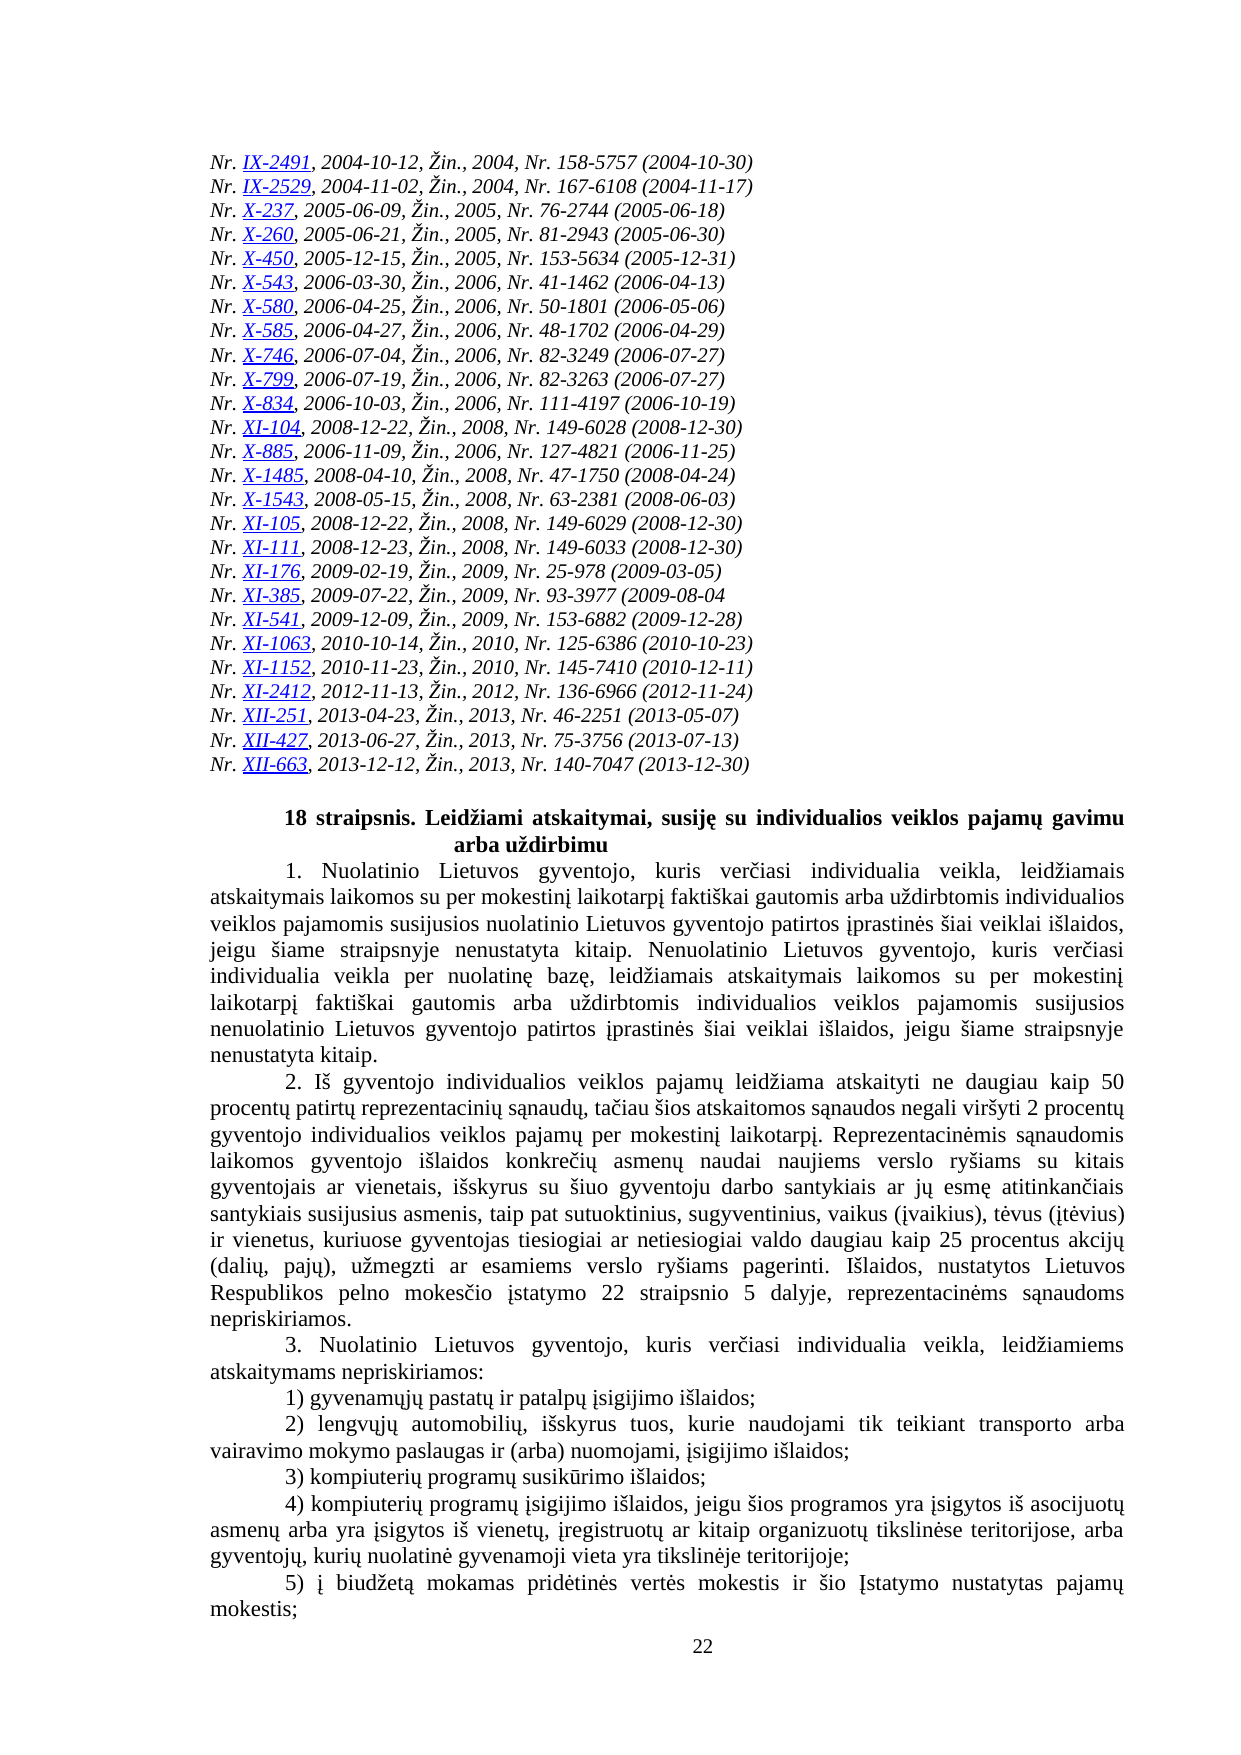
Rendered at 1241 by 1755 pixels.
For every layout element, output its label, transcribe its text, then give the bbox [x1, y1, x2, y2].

text Nr. XI-104, 2008-12-22, Žin., 2008, Nr. 149-6028 (2008-12-30) [210, 415, 1126, 439]
text Nr. X-834, 2006-10-03, Žin., 2006, Nr. 111-4197 (2006-10-19) [210, 391, 1126, 415]
text Nr. X-799, 2006-07-19, Žin., 2006, Nr. 82-3263 (2006-07-27) [210, 367, 1126, 391]
text Nr. XI-541, 2009-12-09, Žin., 2009, Nr. 153-6882 (2009-12-28) [210, 607, 1126, 631]
text 2. Iš gyventojo individualios veiklos pajamų leidžiama atskaityti ne daugiau kaip 50 procentų patirtų reprezentacinių sąnaudų, tačiau šios atskaitomos sąnaudos negali viršyti 2 procentų gyventojo individualios veiklos pajamų per mokestinį laikotarpį. Reprezentacinėmis sąnaudomis laikomos gyventojo išlaidos konkrečių asmenų naudai naujiems verslo ryšiams su kitais gyventojais ar vienetais, išskyrus su šiuo gyventoju darbo santykiais ar jų esmę atitinkančiais santykiais susijusius asmenis, taip pat sutuoktinius, sugyventinius, vaikus (įvaikius), tėvus (įtėvius) ir vienetus, kuriuose gyventojas tiesiogiai ar netiesiogiai valdo daugiau kaip 25 procentus akcijų (dalių, pajų), užmegzti ar esamiems verslo ryšiams pagerinti. Išlaidos, nustatytos Lietuvos Respublikos pelno mokesčio įstatymo 22 straipsnio 5 dalyje, reprezentacinėms sąnaudoms nepriskiriamos. [210, 1068, 1126, 1331]
text Nr. XII-663, 2013-12-12, Žin., 2013, Nr. 140-7047 (2013-12-30) [210, 752, 1126, 776]
text Nr. IX-2529, 2004-11-02, Žin., 2004, Nr. 167-6108 (2004-11-17) [210, 174, 1126, 198]
text Nr. X-585, 2006-04-27, Žin., 2006, Nr. 48-1702 (2006-04-29) [210, 318, 1126, 342]
text Nr. X-1485, 2008-04-10, Žin., 2008, Nr. 47-1750 (2008-04-24) [210, 463, 1126, 487]
text 18 straipsnis. Leidžiami atskaitymai, susiję su individualios veiklos pajamų gavimu arba uždirbimu [284, 804, 1126, 857]
text Nr. XI-1063, 2010-10-14, Žin., 2010, Nr. 125-6386 (2010-10-23) [210, 631, 1126, 655]
text Nr. X-1543, 2008-05-15, Žin., 2008, Nr. 63-2381 (2008-06-03) [210, 487, 1126, 511]
text Nr. XI-111, 2008-12-23, Žin., 2008, Nr. 149-6033 (2008-12-30) [210, 535, 1126, 559]
text Nr. X-885, 2006-11-09, Žin., 2006, Nr. 127-4821 (2006-11-25) [210, 439, 1126, 463]
text 3) kompiuterių programų susikūrimo išlaidos; [210, 1463, 1126, 1489]
text Nr. X-543, 2006-03-30, Žin., 2006, Nr. 41-1462 (2006-04-13) [210, 270, 1126, 294]
text Nr. X-746, 2006-07-04, Žin., 2006, Nr. 82-3249 (2006-07-27) [210, 342, 1126, 367]
text Nr. XI-2412, 2012-11-13, Žin., 2012, Nr. 136-6966 (2012-11-24) [210, 679, 1126, 703]
text Nr. X-580, 2006-04-25, Žin., 2006, Nr. 50-1801 (2006-05-06) [210, 294, 1126, 318]
text 2) lengvųjų automobilių, išskyrus tuos, kurie naudojami tik teikiant transporto arba vairavimo mokymo paslaugas ir (arba) nuomojami, įsigijimo išlaidos; [210, 1411, 1126, 1463]
text Nr. XII-427, 2013-06-27, Žin., 2013, Nr. 75-3756 (2013-07-13) [210, 727, 1126, 752]
text Nr. X-237, 2005-06-09, Žin., 2005, Nr. 76-2744 (2005-06-18) [210, 198, 1126, 222]
text 1. Nuolatinio Lietuvos gyventojo, kuris verčiasi individualia veikla, leidžiamais atskaitymais laikomos su per mokestinį laikotarpį faktiškai gautomis arba uždirbtomis individualios veiklos pajamomis susijusios nuolatinio Lietuvos gyventojo patirtos įprastinės šiai veiklai išlaidos, jeigu šiame straipsnyje nenustatyta kitaip. Nenuolatinio Lietuvos gyventojo, kuris verčiasi individualia veikla per nuolatinę bazę, leidžiamais atskaitymais laikomos su per mokestinį laikotarpį faktiškai gautomis arba uždirbtomis individualios veiklos pajamomis susijusios nenuolatinio Lietuvos gyventojo patirtos įprastinės šiai veiklai išlaidos, jeigu šiame straipsnyje nenustatyta kitaip. [210, 857, 1126, 1068]
text Nr. X-450, 2005-12-15, Žin., 2005, Nr. 153-5634 (2005-12-31) [210, 246, 1126, 270]
text 3. Nuolatinio Lietuvos gyventojo, kuris verčiasi individualia veikla, leidžiamiems atskaitymams nepriskiriamos: [210, 1331, 1126, 1384]
text Nr. XII-251, 2013-04-23, Žin., 2013, Nr. 46-2251 (2013-05-07) [210, 703, 1126, 727]
text Nr. XI-385, 2009-07-22, Žin., 2009, Nr. 93-3977 (2009-08-04 [210, 583, 1126, 607]
text Nr. XI-105, 2008-12-22, Žin., 2008, Nr. 149-6029 (2008-12-30) [210, 511, 1126, 535]
text Nr. X-260, 2005-06-21, Žin., 2005, Nr. 81-2943 (2005-06-30) [210, 222, 1126, 246]
text 4) kompiuterių programų įsigijimo išlaidos, jeigu šios programos yra įsigytos iš asocijuotų asmenų arba yra įsigytos iš vienetų, įregistruotų ar kitaip organizuotų tikslinėse teritorijose, arba gyventojų, kurių nuolatinė gyvenamoji vieta yra tikslinėje teritorijoje; [210, 1489, 1126, 1569]
text Nr. XI-1152, 2010-11-23, Žin., 2010, Nr. 145-7410 (2010-12-11) [210, 655, 1126, 679]
text Nr. XI-176, 2009-02-19, Žin., 2009, Nr. 25-978 (2009-03-05) [210, 559, 1126, 583]
text Nr. IX-2491, 2004-10-12, Žin., 2004, Nr. 158-5757 (2004-10-30) [210, 150, 1126, 174]
text 5) į biudžetą mokamas pridėtinės vertės mokestis ir šio Įstatymo nustatytas pajamų mokestis; [210, 1569, 1126, 1621]
text 1) gyvenamųjų pastatų ir patalpų įsigijimo išlaidos; [210, 1384, 1126, 1411]
